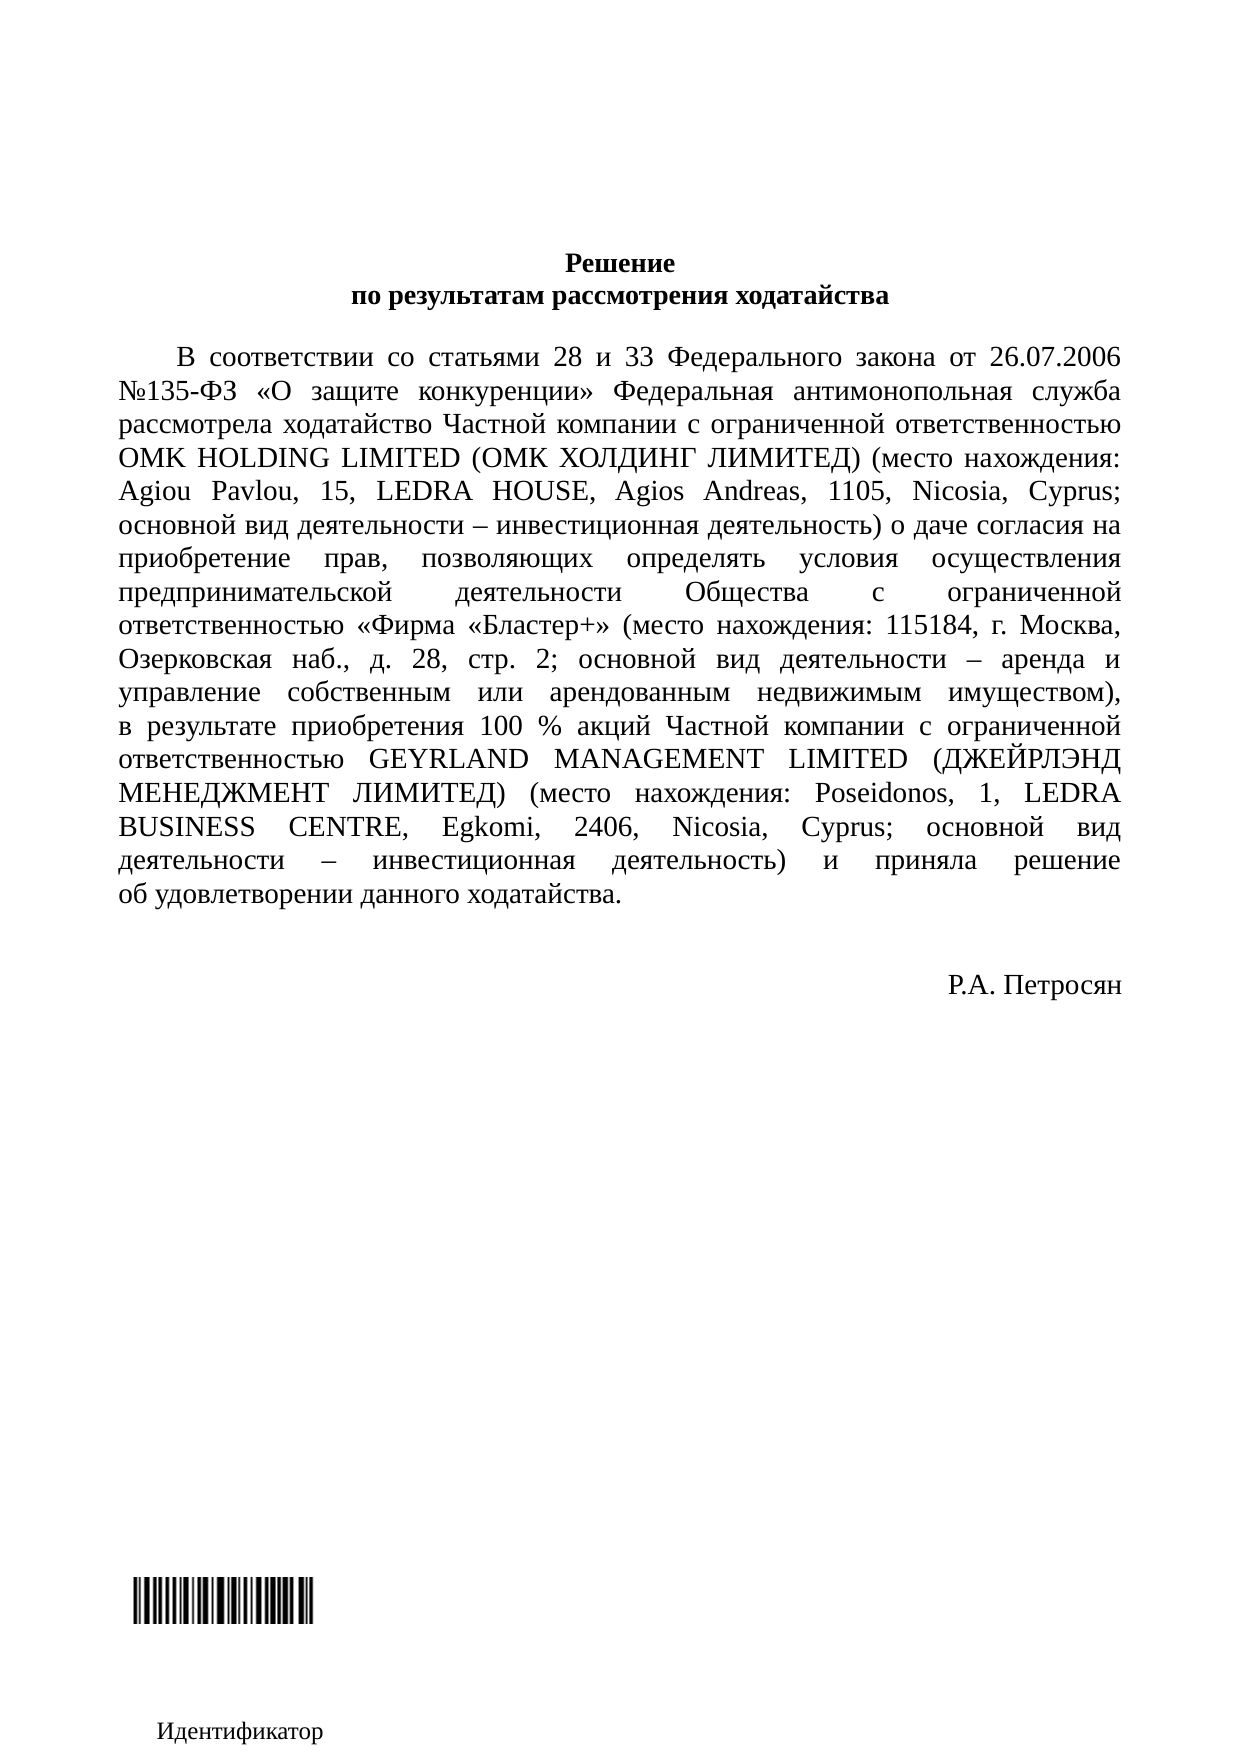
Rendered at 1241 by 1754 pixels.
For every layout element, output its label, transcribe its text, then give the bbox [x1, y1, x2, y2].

text Р.А. Петросян [118, 967, 1122, 1000]
picture [118, 1577, 331, 1624]
text по результатам рассмотрения ходатайства [118, 278, 1122, 310]
text Решение [118, 246, 1122, 278]
text В соответствии со статьями 28 и 33 Федерального закона от 26.07.2006 №135-ФЗ «О защите конкуренции» Федеральная антимонопольная служба рассмотрела ходатайство Частной компании с ограниченной ответственностью OMK HOLDING LIMITED (ОМК ХОЛДИНГ ЛИМИТЕД) (место нахождения: Agiou Pavlou, 15, LEDRA HOUSE, Agios Andreas, 1105, Nicosia, Cyprus; основной вид деятельности – инвестиционная деятельность) о даче согласия на приобретение прав, позволяющих определять условия осуществления предпринимательской деятельности Общества с ограниченной ответственностью «Фирма «Бластер+» (место нахождения: 115184, г. Москва, Озерковская наб., д. 28, стр. 2; основной вид деятельности – аренда и управление собственным или арендованным недвижимым имуществом), в результате приобретения 100 % акций Частной компании с ограниченной ответственностью GEYRLAND MANAGEMENT LIMITED (ДЖЕЙРЛЭНД МЕНЕДЖМЕНТ ЛИМИТЕД) (место нахождения: Poseidonos, 1, LEDRA BUSINESS CENTRE, Egkomi, 2406, Nicosia, Cyprus; основной вид деятельности – инвестиционная деятельность) и приняла решение об удовлетворении данного ходатайства. [118, 339, 1122, 909]
